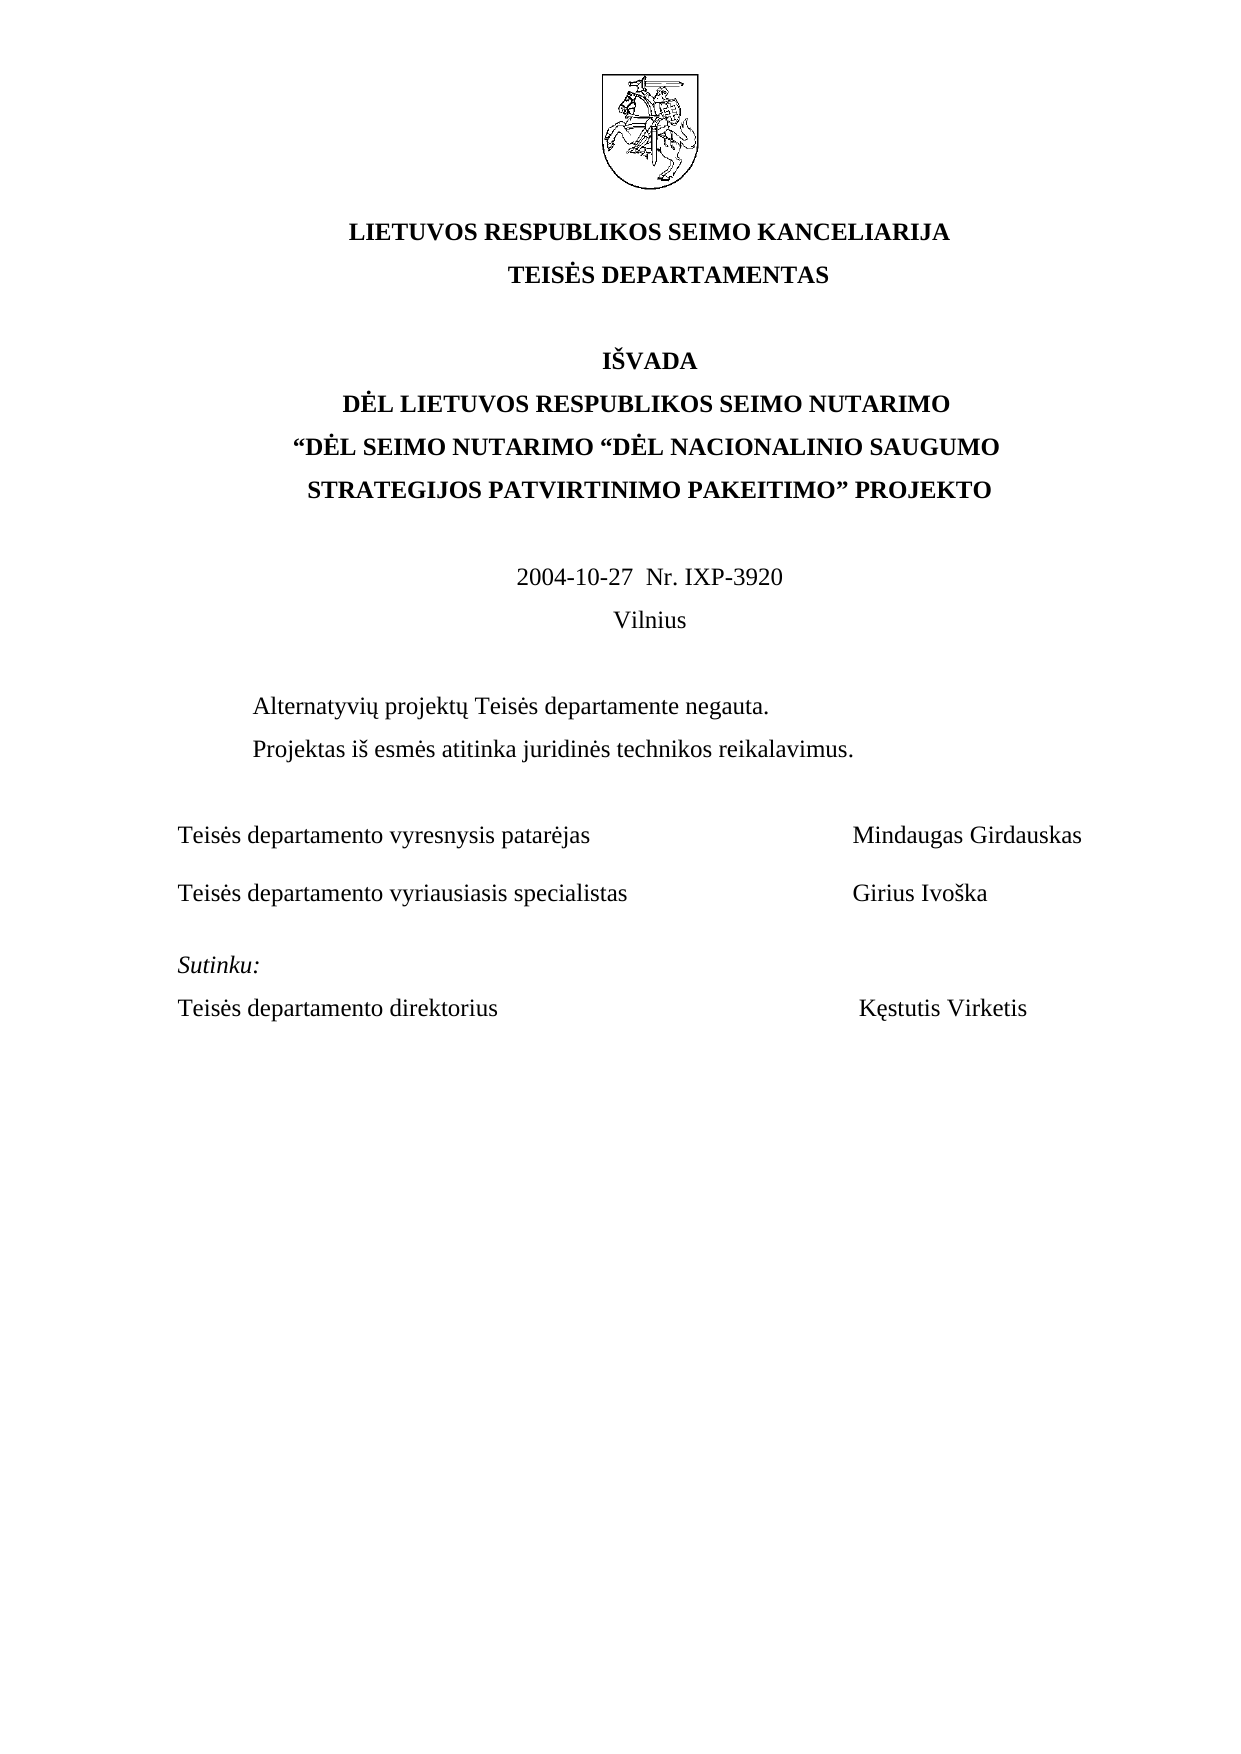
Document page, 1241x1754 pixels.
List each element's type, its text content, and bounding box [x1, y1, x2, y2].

subtitle LIETUVOS RESPUBLIKOS SEIMO KANCELIARIJA [177, 217, 1122, 246]
text STRATEGIJOS PATVIRTINIMO PAKEITIMO” PROJEKTO [177, 476, 1122, 504]
text Teisės departamento vyriausiasis specialistas Girius Ivoška [177, 878, 1122, 907]
text Vilnius [177, 605, 1122, 634]
subtitle Teisės departamento direktorius Kęstutis Virketis [177, 993, 1122, 1022]
text Projektas iš esmės atitinka juridinės technikos reikalavimus. [177, 734, 1122, 763]
text DĖL LIETUVOS RESPUBLIKOS SEIMO NUTARIMO [177, 389, 1122, 418]
text “DĖL SEIMO NUTARIMO “DĖL NACIONALINIO SAUGUMO [177, 432, 1122, 461]
text 2004-10-27 Nr. IXP-3920 [177, 562, 1122, 591]
subtitle TEISĖS DEPARTAMENTAS [177, 260, 1122, 289]
subtitle IŠVADA [177, 346, 1122, 375]
text Teisės departamento vyresnysis patarėjas Mindaugas Girdauskas [177, 821, 1122, 849]
text Sutinku: [177, 950, 1122, 979]
text Alternatyvių projektų Teisės departamente negauta. [177, 691, 1122, 720]
